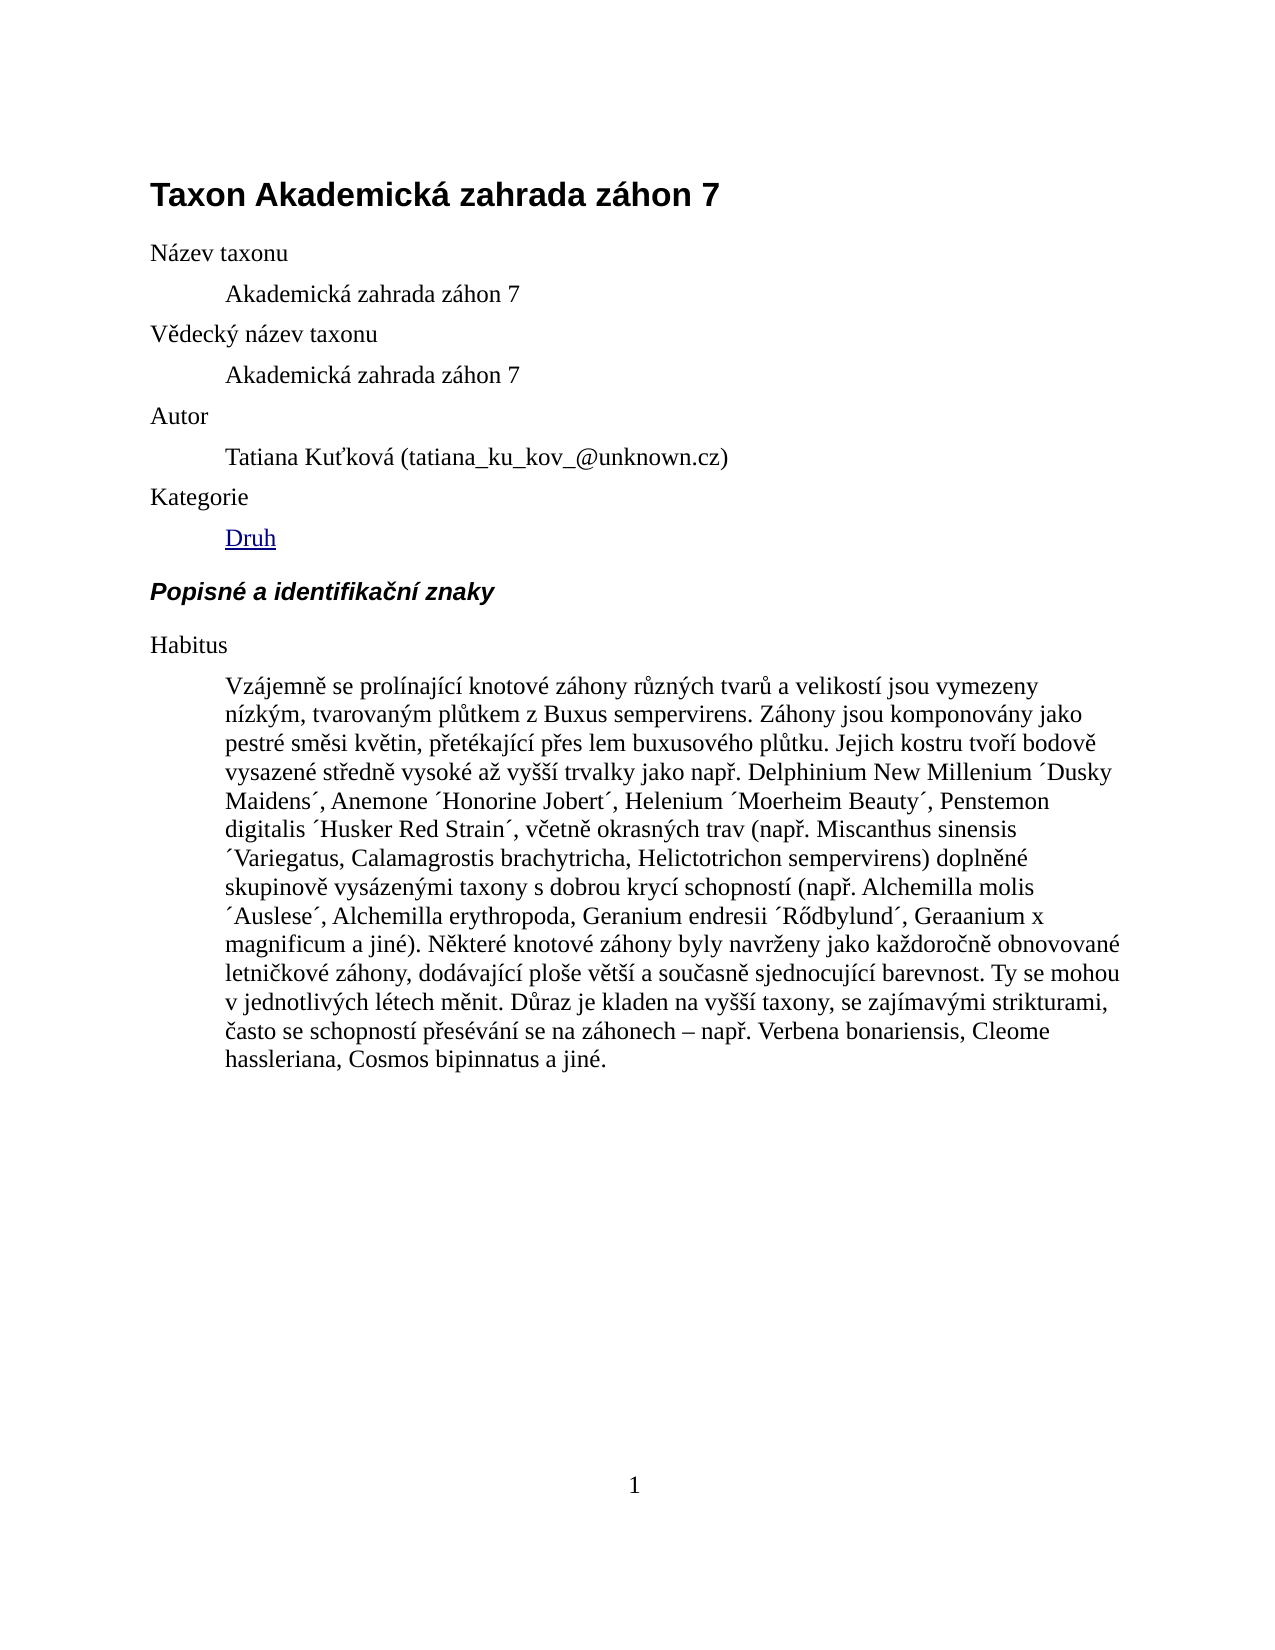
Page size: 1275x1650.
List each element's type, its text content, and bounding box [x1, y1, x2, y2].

text Vzájemně se prolínající knotové záhony různých tvarů a velikostí jsou vymezeny nízkým, tvarovaným plůtkem z Buxus sempervirens. Záhony jsou komponovány jako pestré směsi květin, přetékající přes lem buxusového plůtku. Jejich kostru tvoří bodově vysazené středně vysoké až vyšší trvalky jako např. Delphinium New Millenium ´Dusky Maidens´, Anemone ´Honorine Jobert´, Helenium ´Moerheim Beauty´, Penstemon digitalis ´Husker Red Strain´, včetně okrasných trav (např. Miscanthus sinensis ´Variegatus, Calamagrostis brachytricha, Helictotrichon sempervirens) doplněné skupinově vysázenými taxony s dobrou krycí schopností (např. Alchemilla molis ´Auslese´, Alchemilla erythropoda, Geranium endresii ´Rődbylund´, Geraanium x magnificum a jiné). Některé knotové záhony byly navrženy jako každoročně obnovované letničkové záhony, dodávající ploše větší a současně sjednocující barevnost. Ty se mohou v jednotlivých létech měnit. Důraz je kladen na vyšší taxony, se zajímavými strikturami, často se schopností přesévání se na záhonech – např. Verbena bonariensis, Cleome hassleriana, Cosmos bipinnatus a jiné. [225, 671, 1125, 1073]
text Akademická zahrada záhon 7 [225, 360, 1125, 389]
text Autor [150, 401, 1125, 430]
text Název taxonu [150, 238, 1125, 267]
subtitle Popisné a identifikační znaky [150, 577, 1125, 606]
text Vědecký název taxonu [150, 319, 1125, 348]
text Akademická zahrada záhon 7 [225, 279, 1125, 308]
text Habitus [150, 630, 1125, 659]
text Tatiana Kuťková (tatiana_ku_kov_@unknown.cz) [225, 442, 1125, 471]
text Kategorie [150, 482, 1125, 511]
text Druh [225, 523, 1125, 552]
subtitle Taxon Akademická zahrada záhon 7 [150, 175, 1125, 214]
